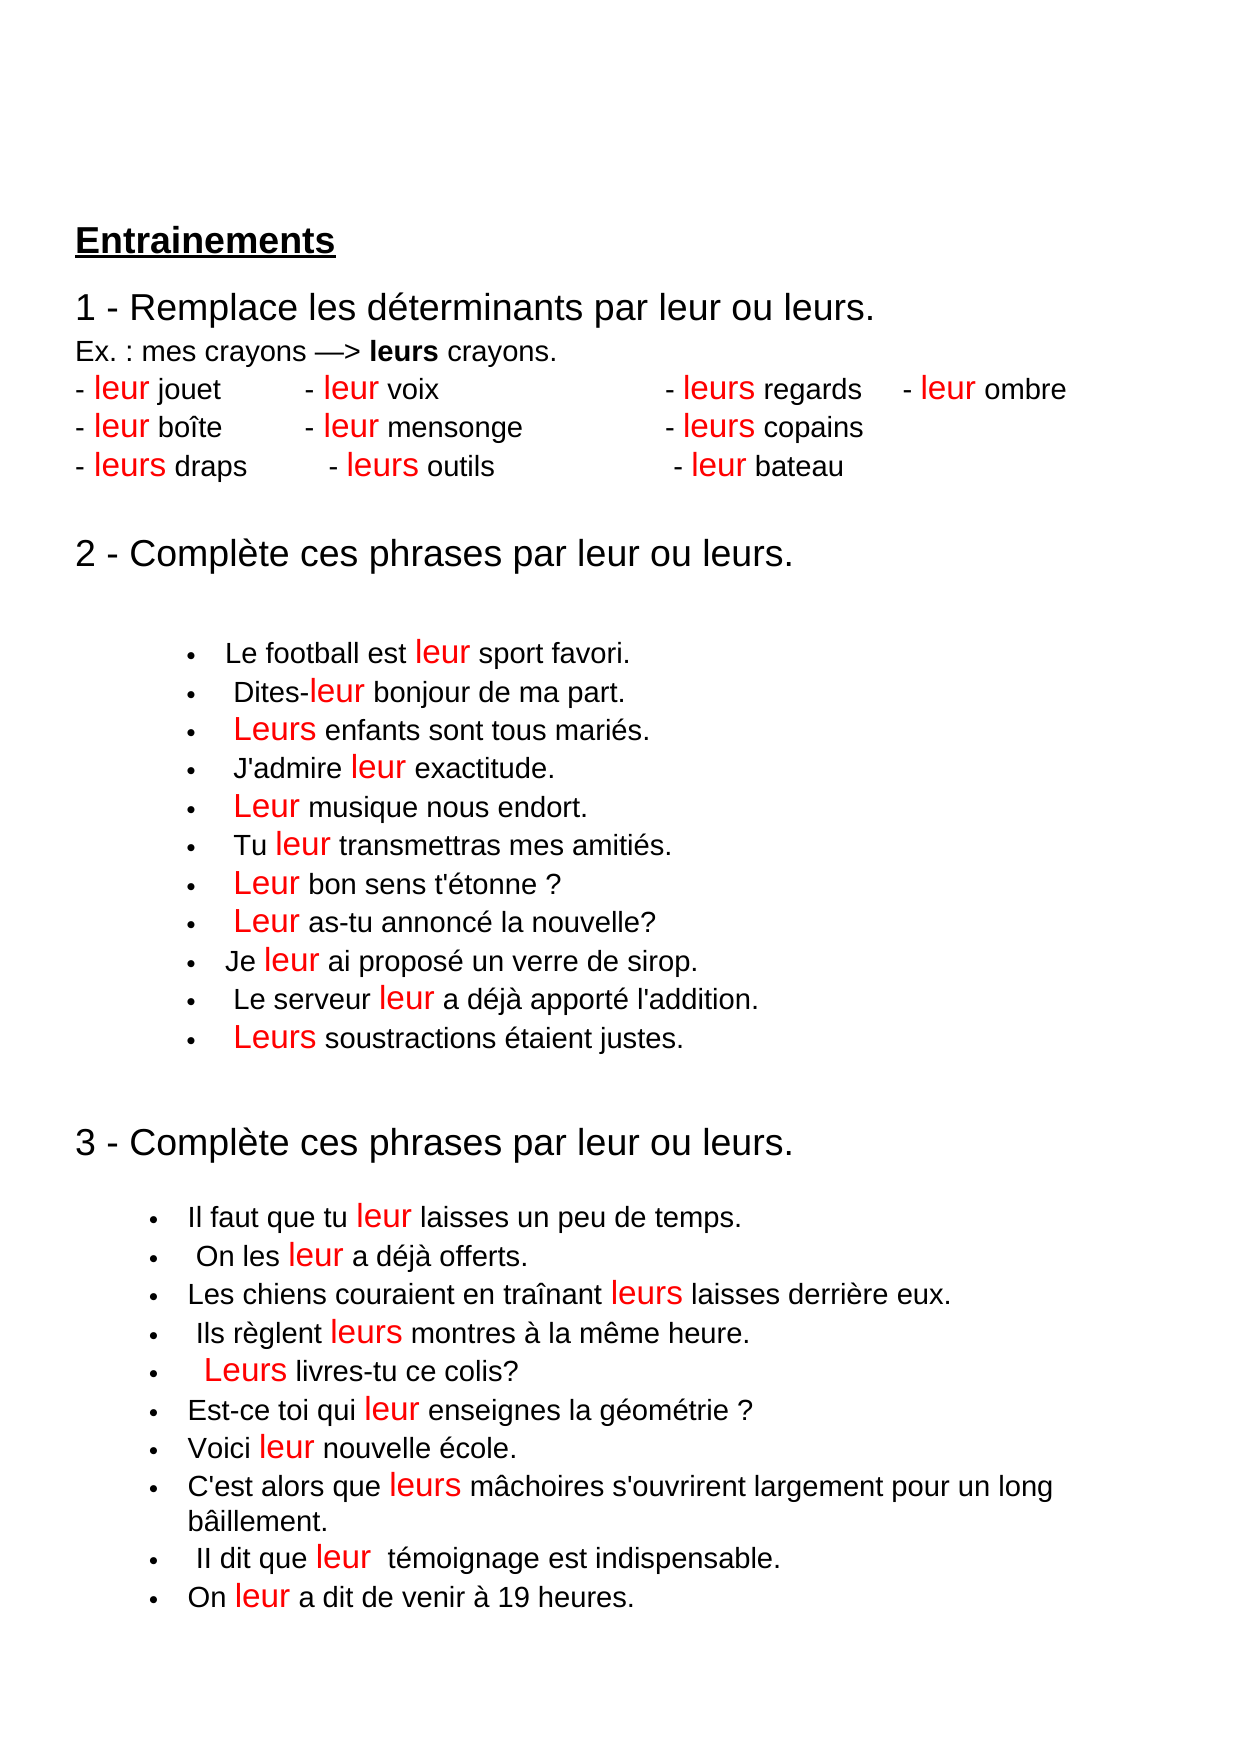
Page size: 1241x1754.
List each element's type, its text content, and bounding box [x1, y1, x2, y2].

text - leur jouet - leur voix - leurs regards - leur ombre [75, 368, 1165, 406]
list Leurs livres-tu ce colis? [150, 1350, 1165, 1388]
list Le football est leur sport favori. [187, 632, 1165, 671]
list Le serveur leur a déjà apporté l'addition. [187, 978, 1165, 1017]
list J'admire leur exactitude. [187, 748, 1165, 786]
list Leur musique nous endort. [187, 786, 1165, 824]
list Ils règlent leurs montres à la même heure. [150, 1312, 1165, 1350]
list Dites-leur bonjour de ma part. [187, 671, 1165, 709]
text - leurs draps - leurs outils - leur bateau [75, 445, 1165, 483]
text 2 - Complète ces phrases par leur ou leurs. [75, 531, 1165, 574]
text - leur boîte - leur mensonge - leurs copains [75, 406, 1165, 445]
text 3 - Complète ces phrases par leur ou leurs. [75, 1120, 1165, 1163]
list Je leur ai proposé un verre de sirop. [187, 940, 1165, 978]
list Voici leur nouvelle école. [150, 1427, 1165, 1465]
list Leurs enfants sont tous mariés. [187, 709, 1165, 748]
text 1 - Remplace les déterminants par leur ou leurs. [75, 285, 1165, 328]
list Tu leur transmettras mes amitiés. [187, 824, 1165, 863]
list Est-ce toi qui leur enseignes la géométrie ? [150, 1388, 1165, 1427]
list II dit que leur témoignage est indispensable. [150, 1537, 1165, 1576]
list On leur a dit de venir à 19 heures. [150, 1576, 1165, 1614]
list Les chiens couraient en traînant leurs laisses derrière eux. [150, 1273, 1165, 1312]
list On les leur a déjà offerts. [150, 1235, 1165, 1273]
list Leur as-tu annoncé la nouvelle? [187, 901, 1165, 940]
list C'est alors que leurs mâchoires s'ouvrirent largement pour un long bâillement. [150, 1465, 1165, 1537]
list Il faut que tu leur laisses un peu de temps. [150, 1196, 1165, 1235]
list Leur bon sens t'étonne ? [187, 863, 1165, 901]
text Entrainements [75, 218, 1165, 261]
text Ex. : mes crayons —> leurs crayons. [75, 334, 1165, 368]
list Leurs soustractions étaient justes. [187, 1017, 1165, 1055]
